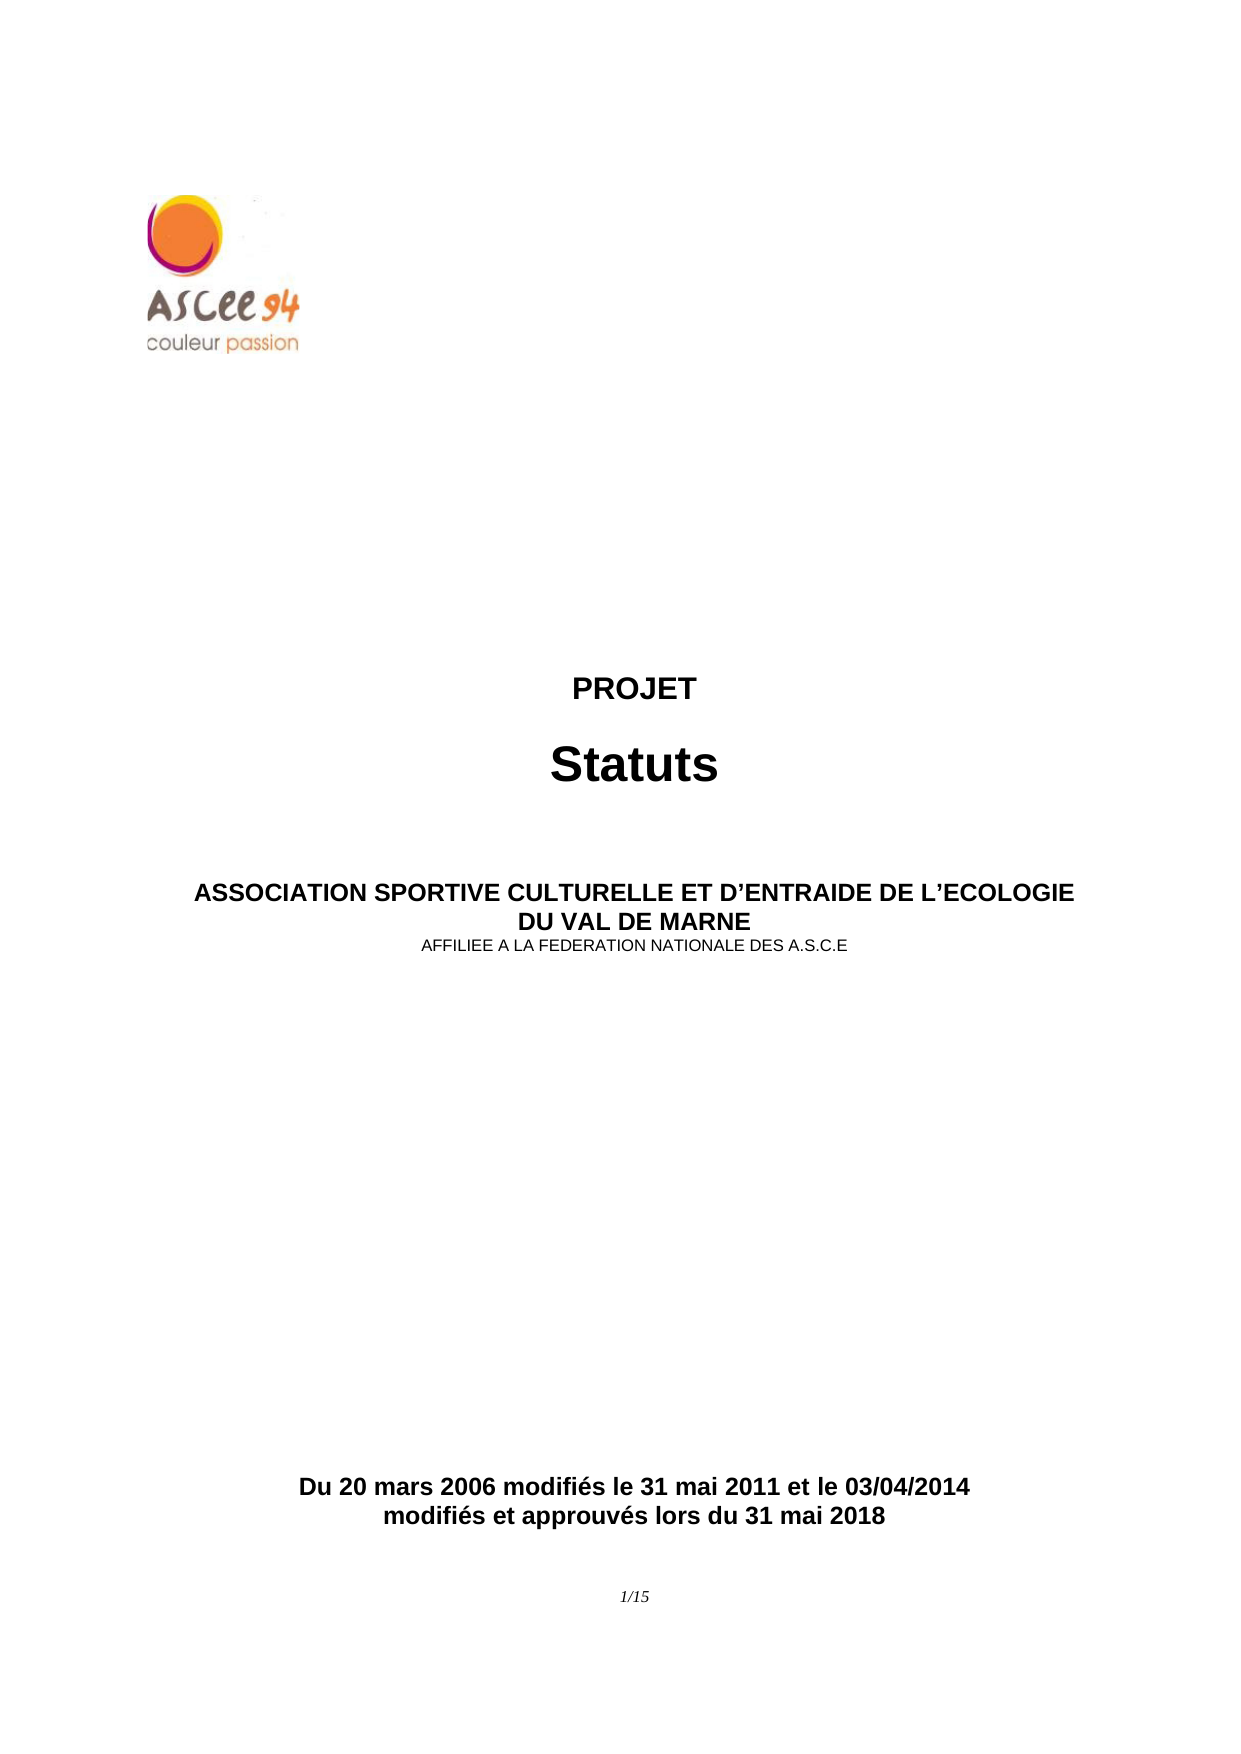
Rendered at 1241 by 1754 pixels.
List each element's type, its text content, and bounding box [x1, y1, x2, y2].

text Statuts [148, 734, 1121, 792]
text AFFILIEE A LA FEDERATION NATIONALE DES A.S.C.E [148, 936, 1121, 955]
text DU VAL DE MARNE [148, 907, 1121, 936]
text PROJET [148, 670, 1121, 706]
text modifiés et approuvés lors du 31 mai 2018 [148, 1501, 1121, 1530]
text ASSOCIATION SPORTIVE CULTURELLE ET D’ENTRAIDE DE L’ECOLOGIE [148, 878, 1121, 907]
subtitle Du 20 mars 2006 modifiés le 31 mai 2011 et le 03/04/2014 [148, 1472, 1121, 1501]
